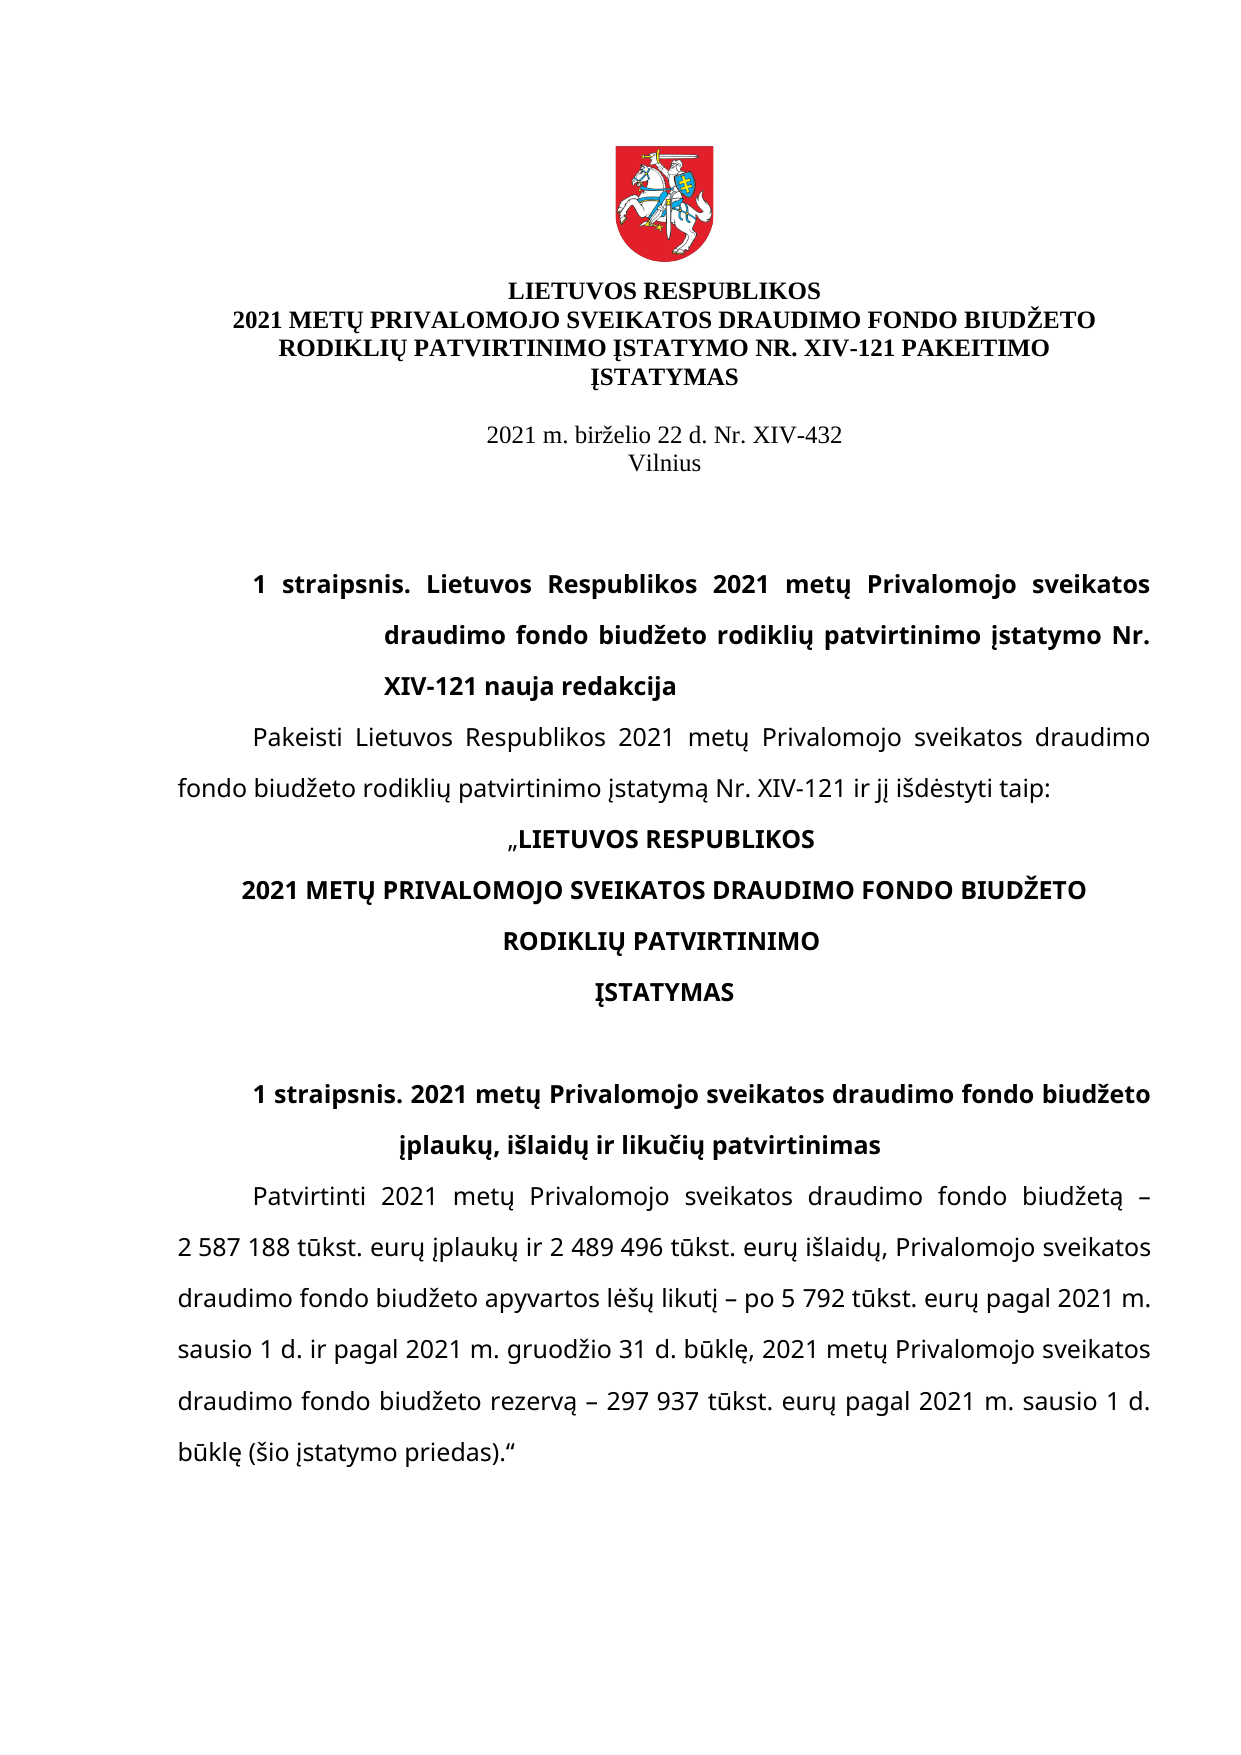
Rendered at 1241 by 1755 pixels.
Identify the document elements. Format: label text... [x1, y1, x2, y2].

text Pakeisti Lietuvos Respublikos 2021 metų Privalomojo sveikatos draudimo fondo biudžeto rodiklių patvirtinimo įstatymą Nr. XIV-121 ir jį išdėstyti taip: [177, 719, 1152, 805]
text LIETUVOS RESPUBLIKOS [177, 276, 1152, 305]
text ĮSTATYMAS [177, 362, 1152, 391]
text 2021 METŲ PRIVALOMOJO SVEIKATOS DRAUDIMO FONDO BIUDŽETO RODIKLIŲ PATVIRTINIMO ĮSTATYMO NR. XIV-121 PAKEITIMO [177, 305, 1152, 362]
text „LIETUVOS RESPUBLIKOS [177, 822, 1152, 856]
text 1 straipsnis. 2021 metų Privalomojo sveikatos draudimo fondo biudžeto įplaukų, išlaidų ir likučių patvirtinimas [252, 1077, 1152, 1162]
text Vilnius [177, 448, 1152, 477]
text 2021 m. birželio 22 d. Nr. XIV-432 [177, 420, 1152, 448]
text ĮSTATYMAS [177, 975, 1152, 1009]
text Patvirtinti 2021 metų Privalomojo sveikatos draudimo fondo biudžetą – 2 587 188 tūkst. eurų įplaukų ir 2 489 496 tūkst. eurų išlaidų, Privalomojo sveikatos draudimo fondo biudžeto apyvartos lėšų likutį – po 5 792 tūkst. eurų pagal 2021 m. sausio 1 d. ir pagal 2021 m. gruodžio 31 d. būklę, 2021 metų Privalomojo sveikatos draudimo fondo biudžeto rezervą – 297 937 tūkst. eurų pagal 2021 m. sausio 1 d. būklę (šio įstatymo priedas).“ [177, 1179, 1152, 1468]
text 2021 METŲ PRIVALOMOJO SVEIKATOS DRAUDIMO FONDO BIUDŽETO RODIKLIŲ PATVIRTINIMO [177, 873, 1152, 958]
text 1 straipsnis. Lietuvos Respublikos 2021 metų Privalomojo sveikatos draudimo fondo biudžeto rodiklių patvirtinimo įstatymo Nr. XIV-121 nauja redakcija [252, 566, 1152, 703]
